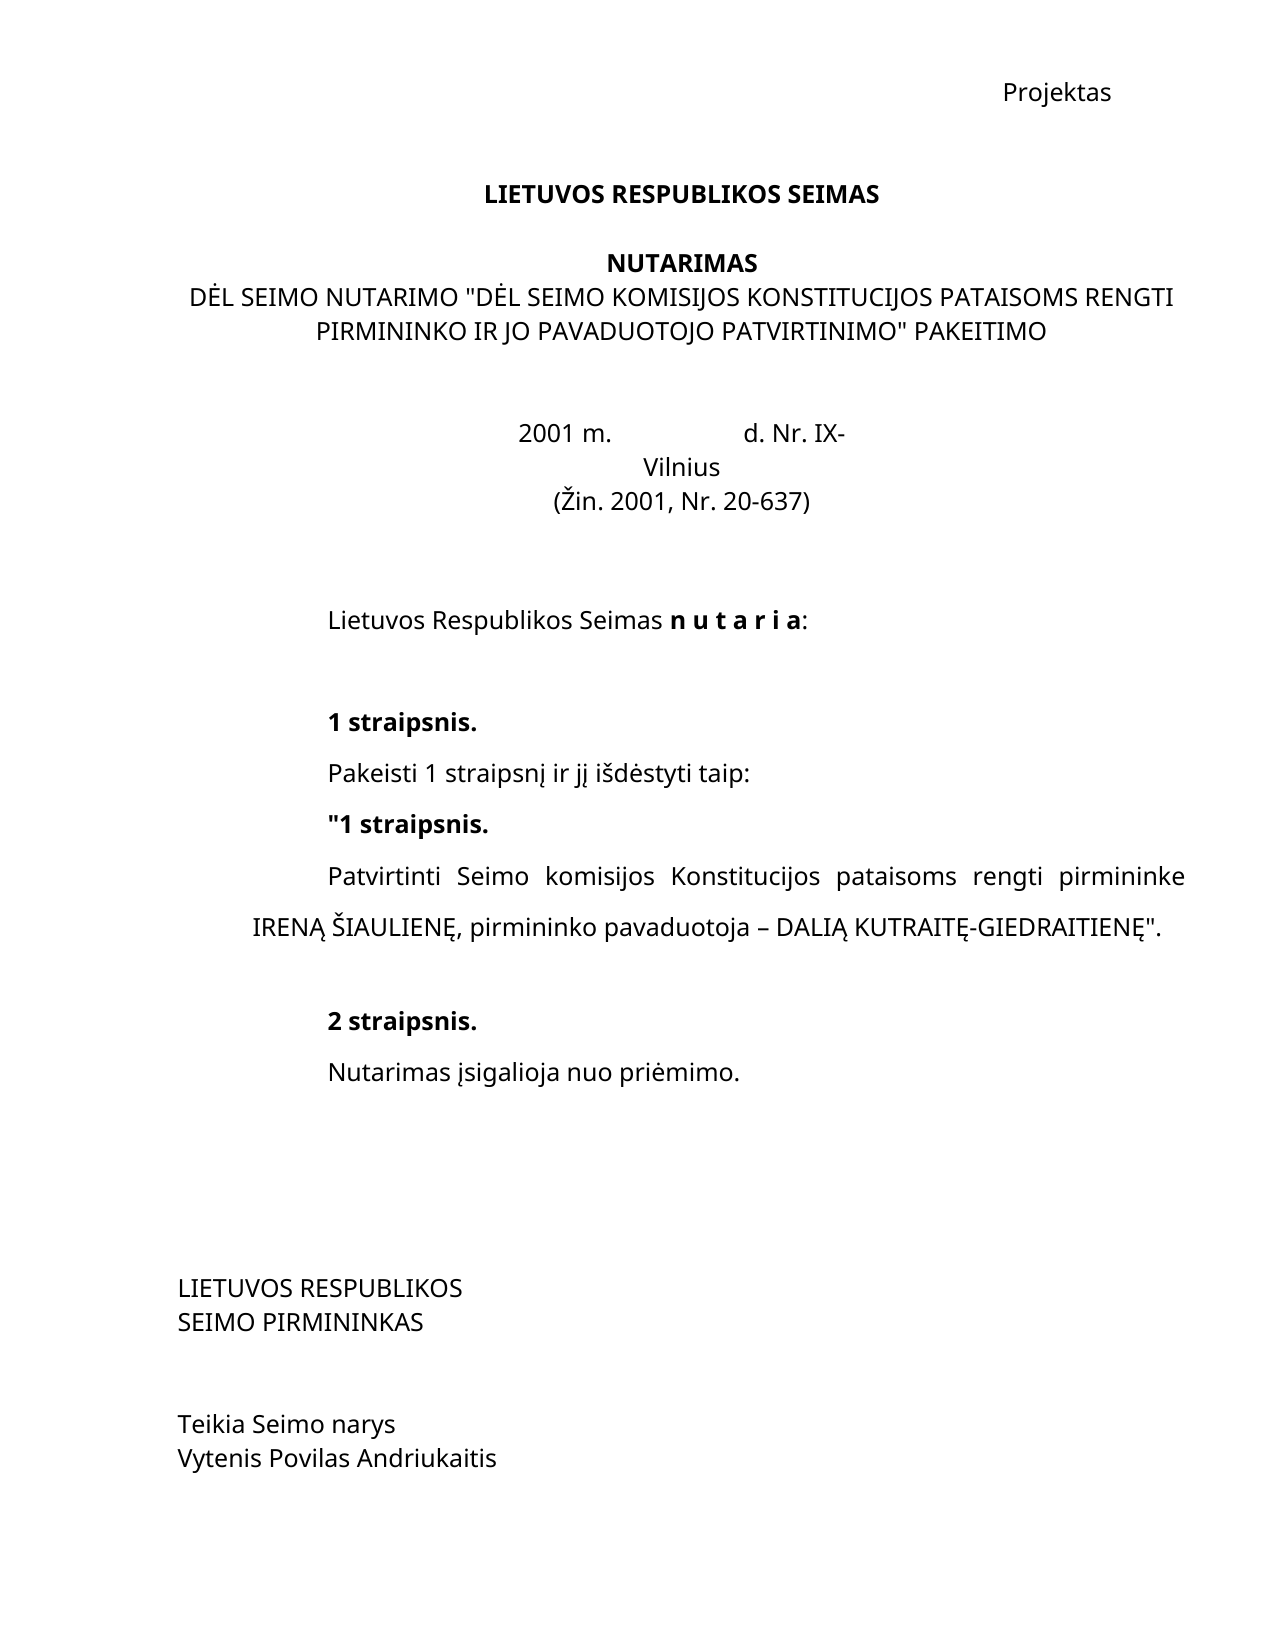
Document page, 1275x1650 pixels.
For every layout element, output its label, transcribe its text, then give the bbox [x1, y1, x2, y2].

text "1 straipsnis. [252, 807, 1186, 841]
text Projektas [927, 75, 1186, 109]
text Lietuvos Respublikos Seimas n u t a r i a: [252, 603, 1186, 637]
text 2 straipsnis. [177, 1003, 1186, 1037]
text DĖL SEIMO NUTARIMO "DĖL SEIMO KOMISIJOS KONSTITUCIJOS PATAISOMS RENGTI PIRMININKO IR JO PAVADUOTOJO PATVIRTINIMO" PAKEITIMO [177, 279, 1186, 347]
text NUTARIMAS [177, 245, 1186, 279]
text LIETUVOS RESPUBLIKOS [177, 1270, 1186, 1304]
text 2001 m. d. Nr. IX- [177, 416, 1186, 450]
text Vytenis Povilas Andriukaitis [177, 1441, 1186, 1475]
text SEIMO PIRMININKAS [177, 1304, 1186, 1338]
text Teikia Seimo narys [177, 1407, 1186, 1441]
text 1 straipsnis. [177, 705, 1186, 739]
text Vilnius [177, 450, 1186, 484]
text Pakeisti 1 straipsnį ir jį išdėstyti taip: [252, 756, 1186, 790]
text LIETUVOS RESPUBLIKOS SEIMAS [177, 177, 1186, 211]
text Patvirtinti Seimo komisijos Konstitucijos pataisoms rengti pirmininke IRENĄ ŠIAULIENĘ, pirmininko pavaduotoja – DALIĄ KUTRAITĘ-GIEDRAITIENĘ". [252, 858, 1186, 943]
text (Žin. 2001, Nr. 20-637) [177, 484, 1186, 518]
text Nutarimas įsigalioja nuo priėmimo. [252, 1054, 1186, 1088]
